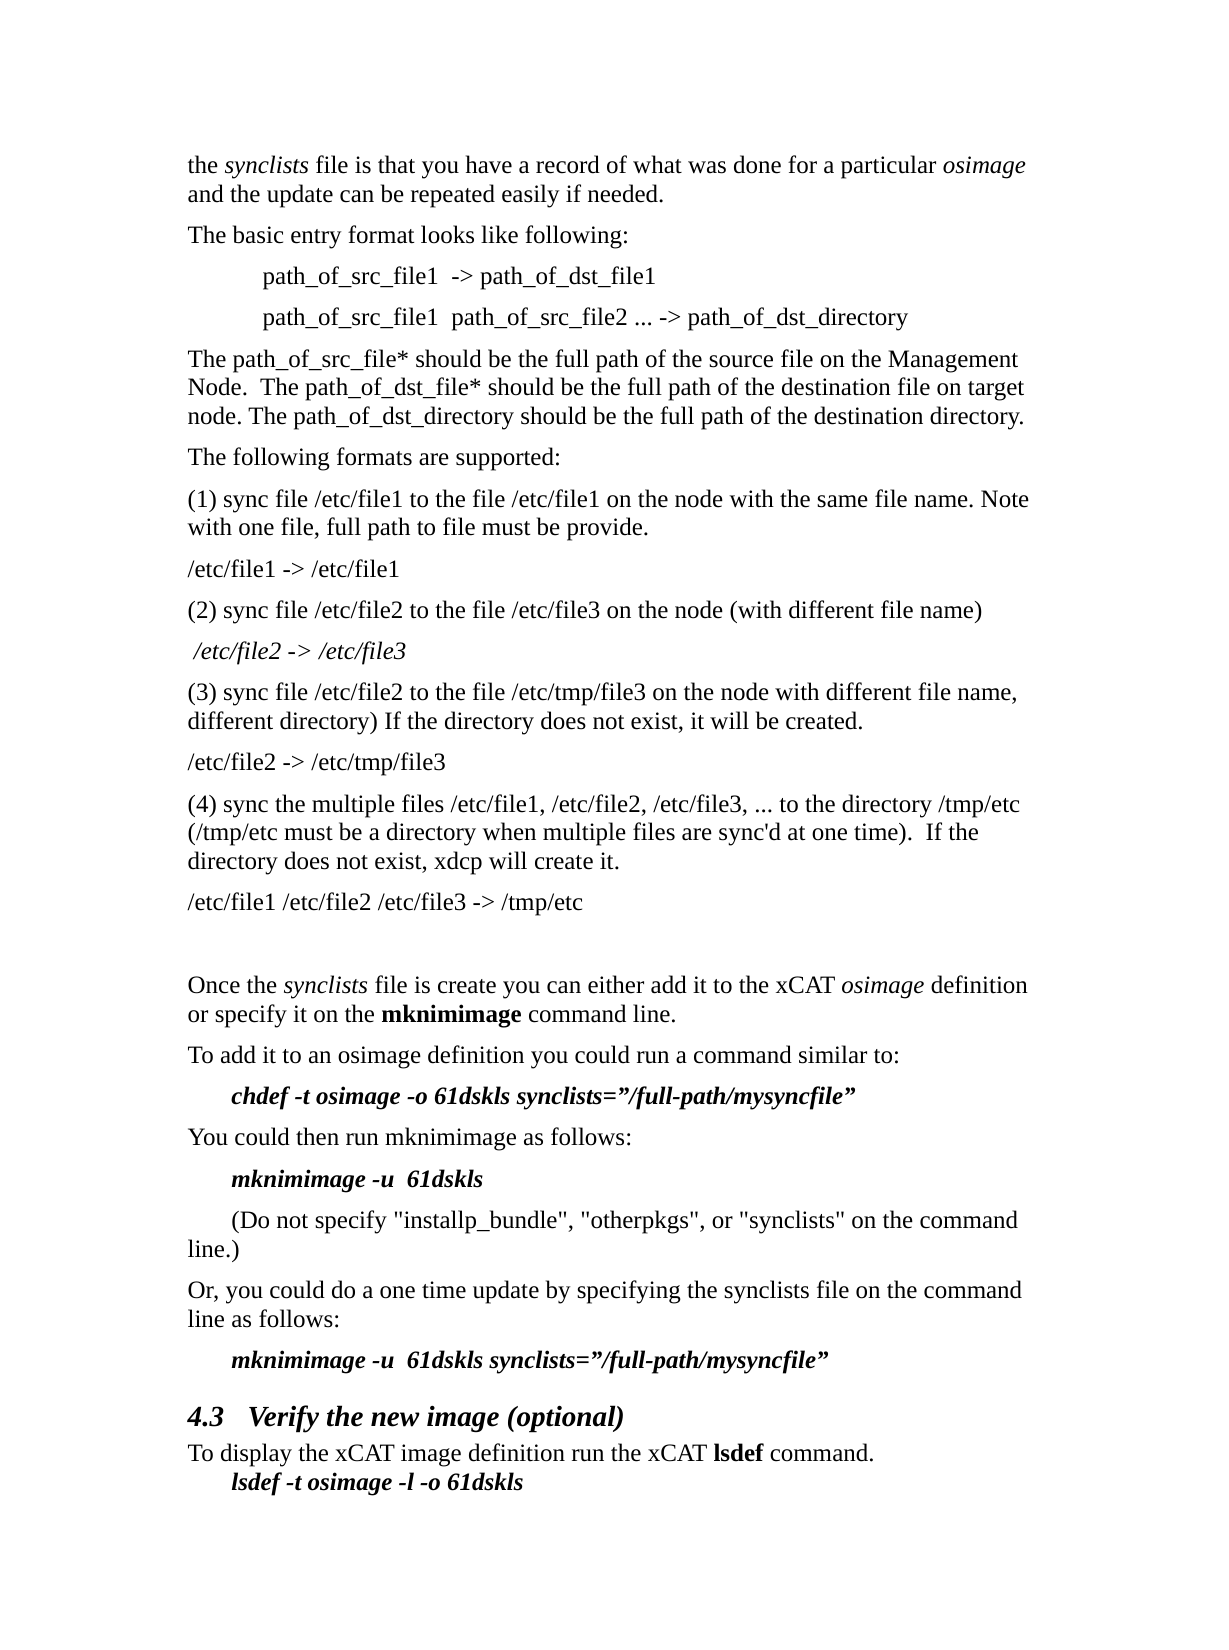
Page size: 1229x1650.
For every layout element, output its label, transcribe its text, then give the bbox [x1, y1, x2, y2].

text Once the synclists file is create you can either add it to the xCAT osimage definition or specify it on the mknimimage command line. [187, 970, 1041, 1027]
text /etc/file2 -> /etc/file3 [187, 636, 1041, 665]
text (Do not specify "installp_bundle", "otherpkgs", or "synclists" on the command line.) [187, 1205, 1041, 1262]
text path_of_src_file1 path_of_src_file2 ... -> path_of_dst_directory [187, 302, 1041, 331]
text /etc/file1 /etc/file2 /etc/file3 -> /tmp/etc [187, 887, 1041, 916]
text (2) sync file /etc/file2 to the file /etc/file3 on the node (with different file name) [187, 595, 1041, 624]
text The path_of_src_file* should be the full path of the source file on the Management Node. The path_of_dst_file* should be the full path of the destination file on target node. The path_of_dst_directory should be the full path of the destination directory. [187, 344, 1041, 430]
text You could then run mknimimage as follows: [187, 1122, 1041, 1151]
text /etc/file1 -> /etc/file1 [187, 554, 1041, 582]
text mknimimage -u 61dskls [187, 1164, 1041, 1192]
text The basic entry format looks like following: [187, 220, 1041, 249]
text /etc/file2 -> /etc/tmp/file3 [187, 747, 1041, 776]
text To add it to an osimage definition you could run a command similar to: [187, 1040, 1041, 1069]
text Or, you could do a one time update by specifying the synclists file on the command line as follows: [187, 1275, 1041, 1332]
text The following formats are supported: [187, 442, 1041, 471]
subtitle Verify the new image (optional) [187, 1399, 1041, 1432]
text To display the xCAT image definition run the xCAT lsdef command. [187, 1438, 1041, 1467]
text (3) sync file /etc/file2 to the file /etc/tmp/file3 on the node with different file name, different directory) If the directory does not exist, it will be created. [187, 677, 1041, 735]
text the synclists file is that you have a record of what was done for a particular osimage and the update can be repeated easily if needed. [187, 150, 1041, 207]
text mknimimage -u 61dskls synclists=”/full-path/mysyncfile” [187, 1345, 1041, 1374]
text lsdef -t osimage -l -o 61dskls [187, 1467, 1041, 1496]
text (4) sync the multiple files /etc/file1, /etc/file2, /etc/file3, ... to the directory /tmp/etc (/tmp/etc must be a directory when multiple files are sync'd at one time). If the directory does not exist, xdcp will create it. [187, 789, 1041, 875]
text (1) sync file /etc/file1 to the file /etc/file1 on the node with the same file name. Note with one file, full path to file must be provide. [187, 484, 1041, 541]
text path_of_src_file1 -> path_of_dst_file1 [187, 261, 1041, 290]
text chdef -t osimage -o 61dskls synclists=”/full-path/mysyncfile” [187, 1081, 1041, 1110]
